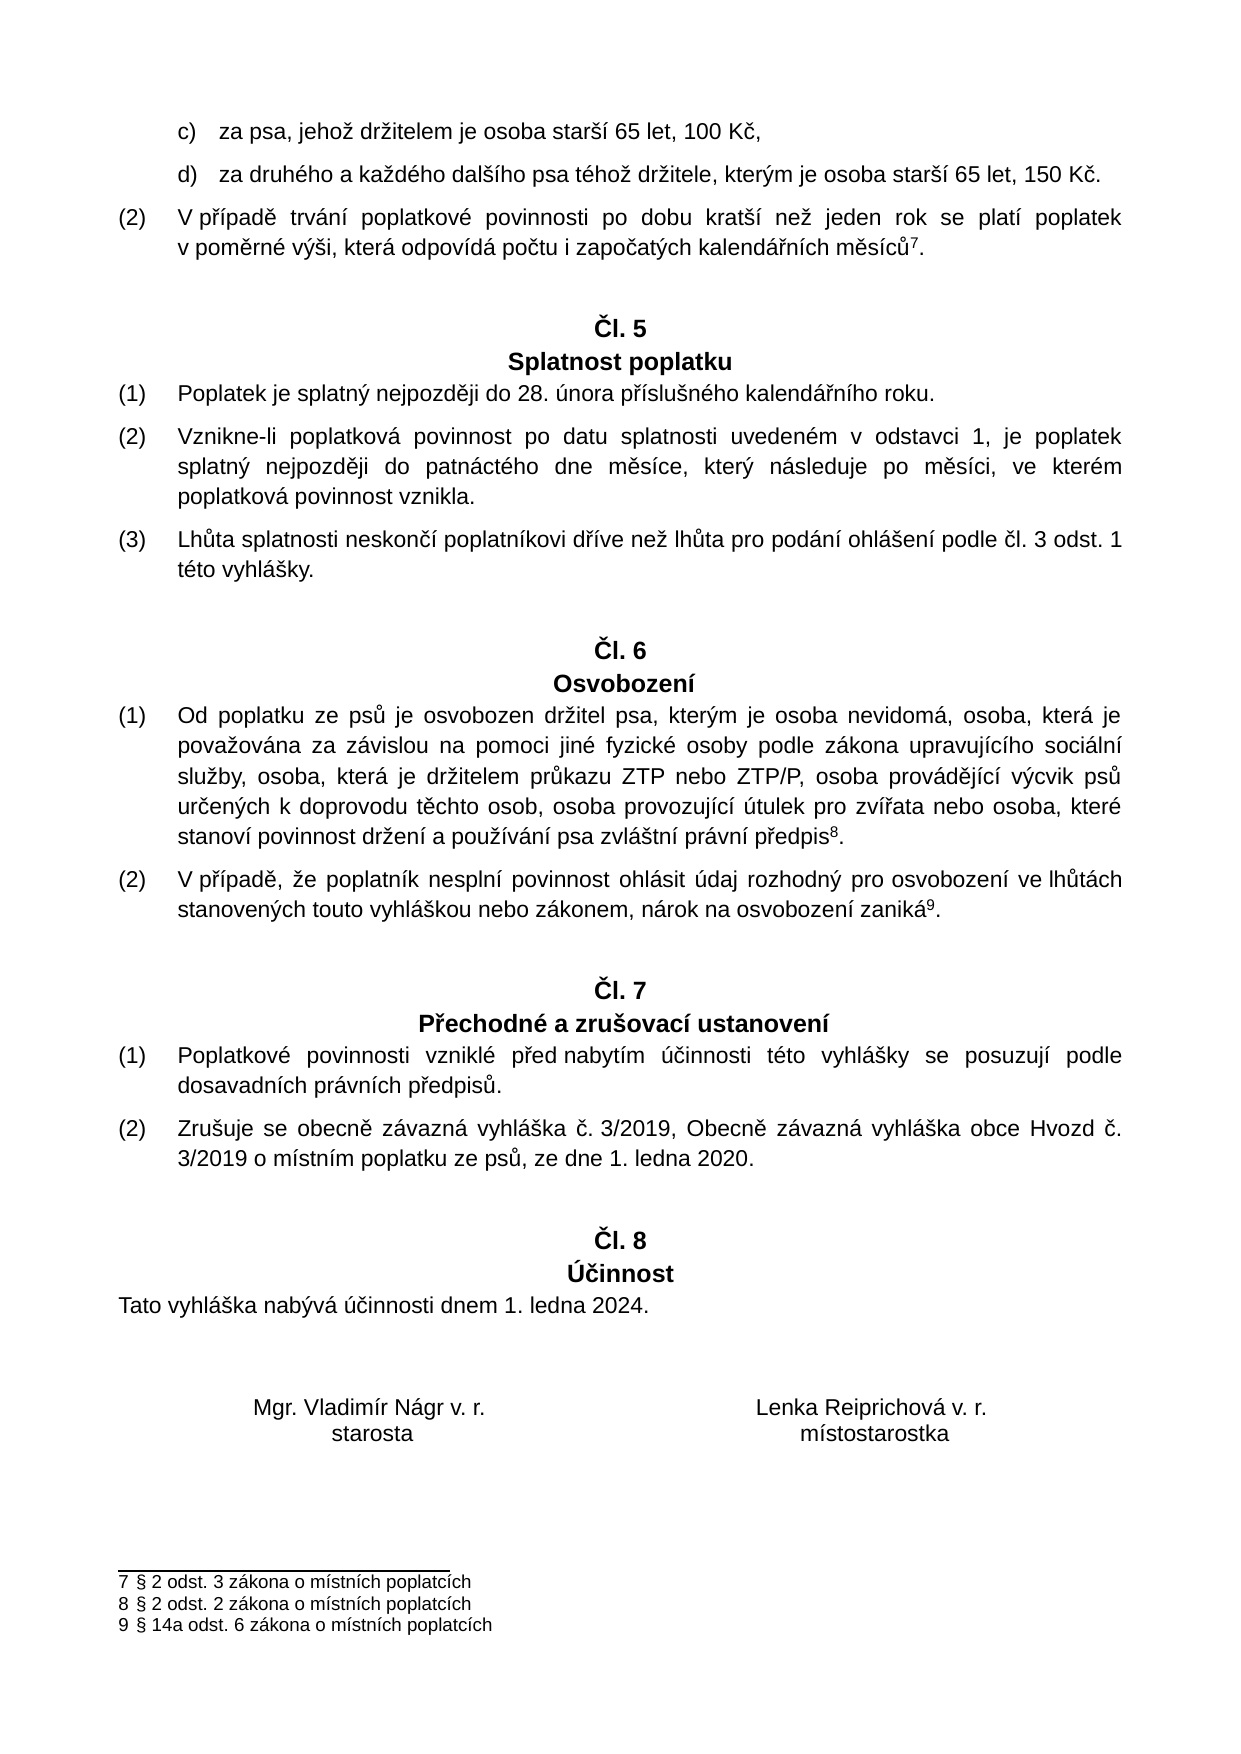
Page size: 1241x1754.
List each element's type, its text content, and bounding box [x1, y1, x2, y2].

list V případě, že poplatník nesplní povinnost ohlásit údaj rozhodný pro osvobození ve lhůtách stanovených touto vyhláškou nebo zákonem, nárok na osvobození zaniká. [118, 866, 1122, 922]
table_header Lenka Reiprichová v. r. místostarostka [620, 1334, 1122, 1452]
subtitle Čl. 5 Splatnost poplatku [118, 314, 1122, 376]
list Poplatkové povinnosti vzniklé před nabytím účinnosti této vyhlášky se posuzují podle dosavadních právních předpisů. [118, 1042, 1122, 1099]
table_header Mgr. Vladimír Nágr v. r. starosta [118, 1334, 620, 1452]
subtitle Čl. 8 Účinnost [118, 1226, 1122, 1287]
list V případě trvání poplatkové povinnosti po dobu kratší než jeden rok se platí poplatek v poměrné výši, která odpovídá počtu i započatých kalendářních měsíců. [118, 203, 1122, 260]
list Lhůta splatnosti neskončí poplatníkovi dříve než lhůta pro podání ohlášení podle čl. 3 odst. 1 této vyhlášky. [118, 526, 1122, 582]
list Vznikne-li poplatková povinnost po datu splatnosti uvedeném v odstavci 1, je poplatek splatný nejpozději do patnáctého dne měsíce, který následuje po měsíci, ve kterém poplatková povinnost vznikla. [118, 423, 1122, 509]
list § 14a odst. 6 zákona o místních poplatcích [118, 1614, 1122, 1635]
list § 2 odst. 3 zákona o místních poplatcích [118, 1571, 1122, 1592]
text Tato vyhláška nabývá účinnosti dnem 1. ledna 2024. [118, 1292, 1122, 1318]
list za druhého a každého dalšího psa téhož držitele, kterým je osoba starší 65 let, 150 Kč. [177, 161, 1122, 187]
list za psa, jehož držitelem je osoba starší 65 let, 100 Kč, [177, 118, 1122, 144]
list Zrušuje se obecně závazná vyhláška č. 3/2019, Obecně závazná vyhláška obce Hvozd č. 3/2019 o místním poplatku ze psů, ze dne 1. ledna 2020. [118, 1115, 1122, 1172]
list Od poplatku ze psů je osvobozen držitel psa, kterým je osoba nevidomá, osoba, která je považována za závislou na pomoci jiné fyzické osoby podle zákona upravujícího sociální služby, osoba, která je držitelem průkazu ZTP nebo ZTP/P, osoba provádějící výcvik psů určených k doprovodu těchto osob, osoba provozující útulek pro zvířata nebo osoba, které stanoví povinnost držení a používání psa zvláštní právní předpis. [118, 702, 1122, 849]
list Poplatek je splatný nejpozději do 28. února příslušného kalendářního roku. [118, 380, 1122, 406]
subtitle Čl. 7 Přechodné a zrušovací ustanovení [118, 976, 1122, 1038]
subtitle Čl. 6 Osvobození [118, 636, 1122, 698]
list § 2 odst. 2 zákona o místních poplatcích [118, 1592, 1122, 1614]
